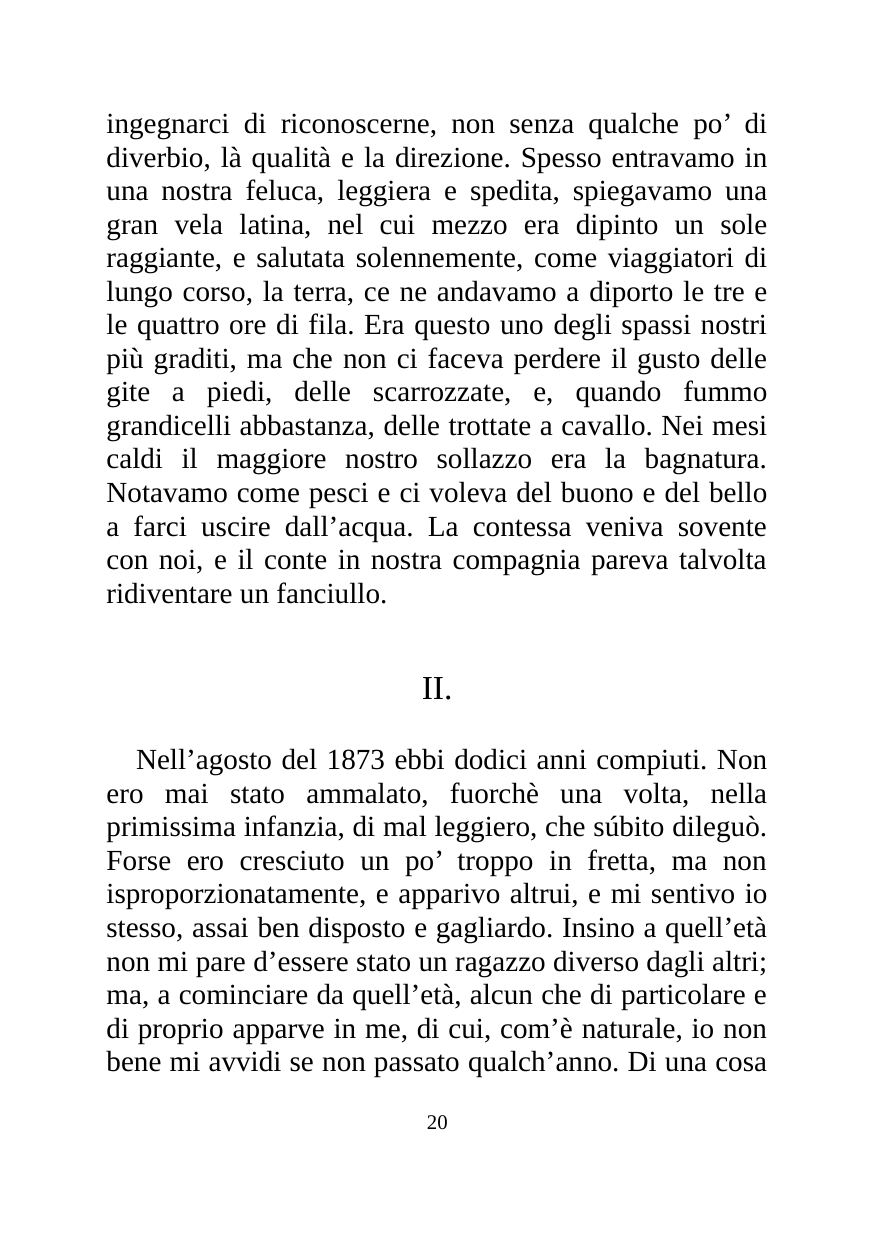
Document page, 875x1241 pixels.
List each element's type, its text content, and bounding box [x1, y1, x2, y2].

text Nell’agosto del 1873 ebbi dodici anni compiuti. Non ero mai stato ammalato, fuorchè una volta, nella primissima infanzia, di mal leggiero, che súbito dileguò. Forse ero cresciuto un po’ troppo in fretta, ma non isproporzionatamente, e apparivo altrui, e mi sentivo io stesso, assai ben disposto e gagliardo. Insino a quell’età non mi pare d’essere stato un ragazzo diverso dagli altri; ma, a cominciare da quell’età, alcun che di particolare e di proprio apparve in me, di cui, com’è naturale, io non bene mi avvidi se non passato qualch’anno. Di una cosa [106, 742, 768, 1078]
subtitle II. [106, 668, 768, 707]
text ingegnarci di riconoscerne, non senza qualche po’ di diverbio, là qualità e la direzione. Spesso entravamo in una nostra feluca, leggiera e spedita, spiegavamo una gran vela latina, nel cui mezzo era dipinto un sole raggiante, e salutata solennemente, come viaggiatori di lungo corso, la terra, ce ne andavamo a diporto le tre e le quattro ore di fila. Era questo uno degli spassi nostri più graditi, ma che non ci faceva perdere il gusto delle gite a piedi, delle scarrozzate, e, quando fummo grandicelli abbastanza, delle trottate a cavallo. Nei mesi caldi il maggiore nostro sollazzo era la bagnatura. Notavamo come pesci e ci voleva del buono e del bello a farci uscire dall’acqua. La contessa veniva sovente con noi, e il conte in nostra compagnia pareva talvolta ridiventare un fanciullo. [106, 106, 768, 609]
